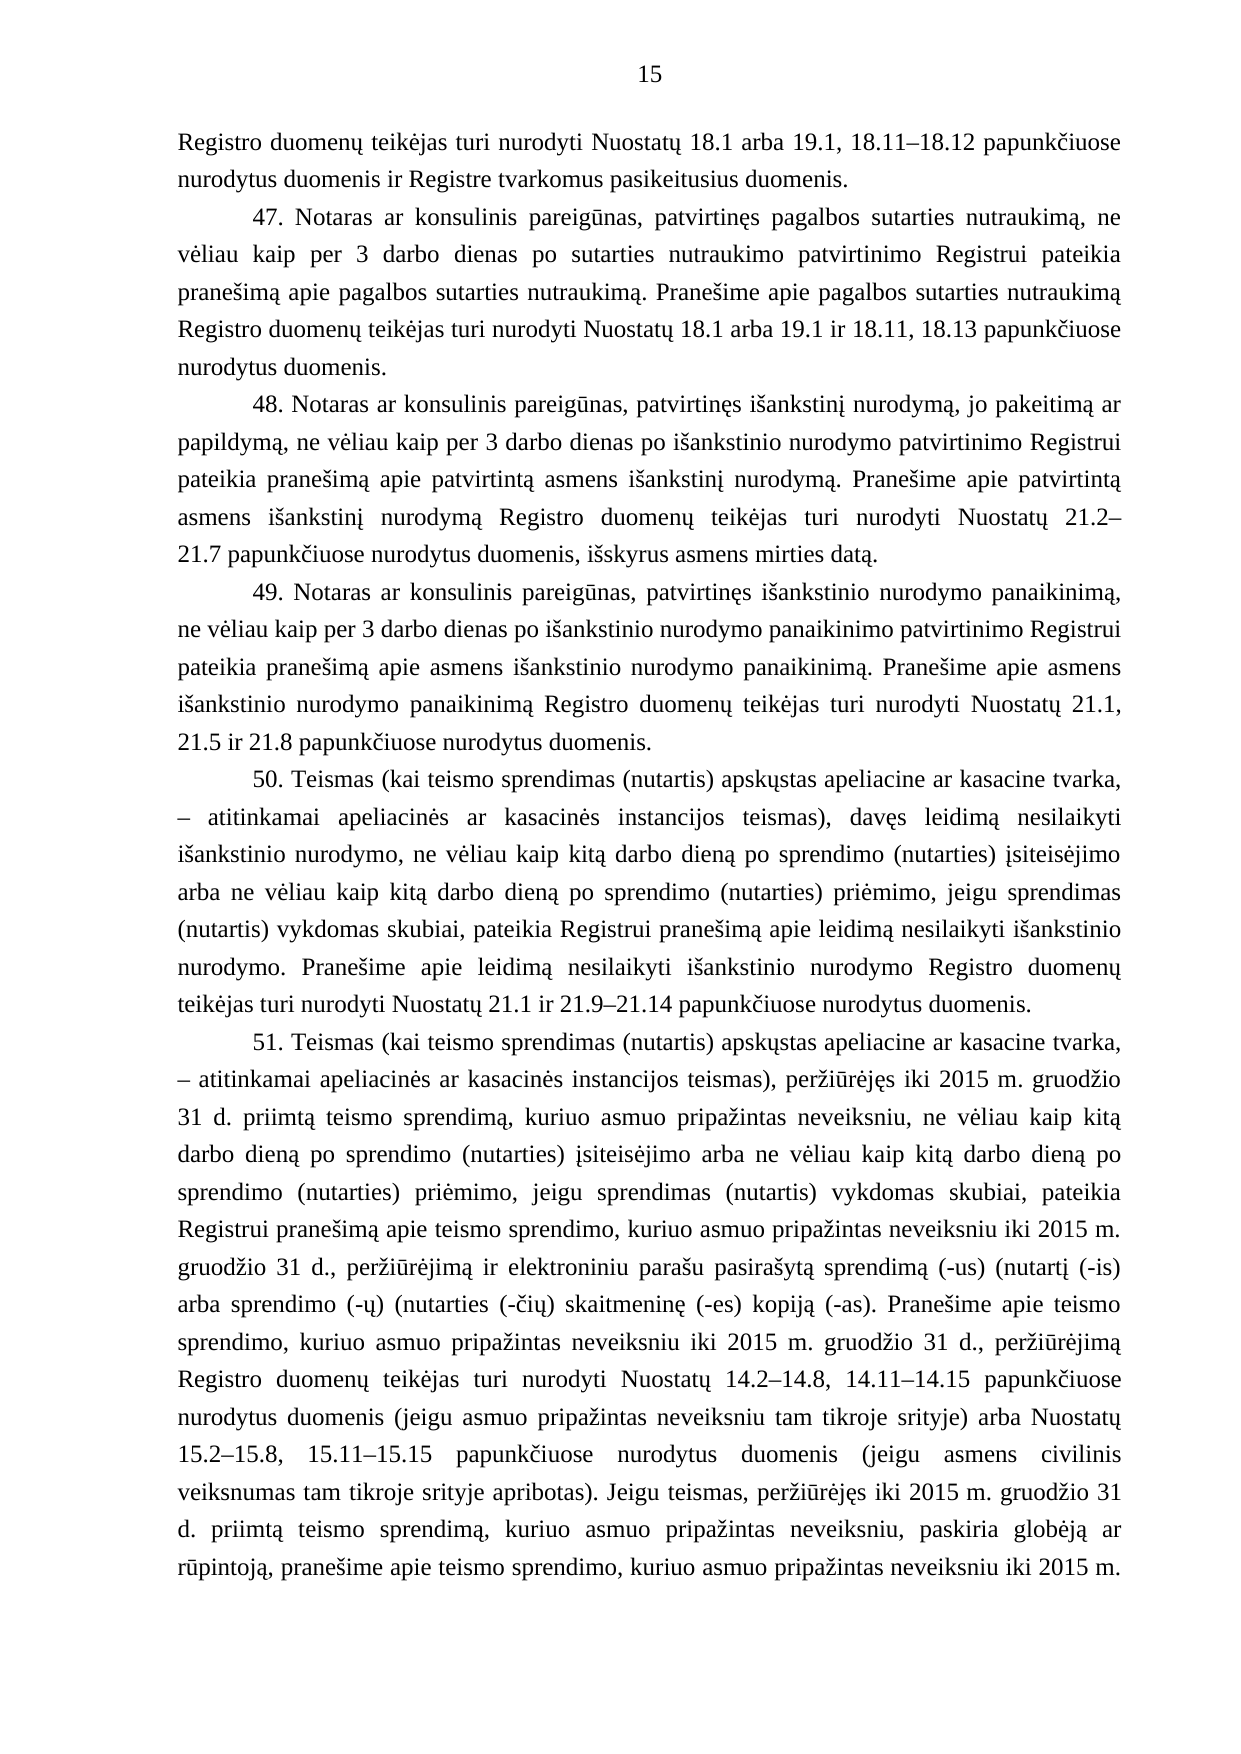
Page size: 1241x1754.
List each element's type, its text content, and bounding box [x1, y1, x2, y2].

text 49. Notaras ar konsulinis pareigūnas, patvirtinęs išankstinio nurodymo panaikinimą, ne vėliau kaip per 3 darbo dienas po išankstinio nurodymo panaikinimo patvirtinimo Registrui pateikia pranešimą apie asmens išankstinio nurodymo panaikinimą. Pranešime apie asmens išankstinio nurodymo panaikinimą Registro duomenų teikėjas turi nurodyti Nuostatų 21.1, 21.5 ir 21.8 papunkčiuose nurodytus duomenis. [177, 568, 1122, 756]
text 51. Teismas (kai teismo sprendimas (nutartis) apskųstas apeliacine ar kasacine tvarka, – atitinkamai apeliacinės ar kasacinės instancijos teismas), peržiūrėjęs iki 2015 m. gruodžio 31 d. priimtą teismo sprendimą, kuriuo asmuo pripažintas neveiksniu, ne vėliau kaip kitą darbo dieną po sprendimo (nutarties) įsiteisėjimo arba ne vėliau kaip kitą darbo dieną po sprendimo (nutarties) priėmimo, jeigu sprendimas (nutartis) vykdomas skubiai, pateikia Registrui pranešimą apie teismo sprendimo, kuriuo asmuo pripažintas neveiksniu iki 2015 m. gruodžio 31 d., peržiūrėjimą ir elektroniniu parašu pasirašytą sprendimą (-us) (nutartį (-is) arba sprendimo (-ų) (nutarties (-čių) skaitmeninę (-es) kopiją (-as). Pranešime apie teismo sprendimo, kuriuo asmuo pripažintas neveiksniu iki 2015 m. gruodžio 31 d., peržiūrėjimą Registro duomenų teikėjas turi nurodyti Nuostatų 14.2–14.8, 14.11–14.15 papunkčiuose nurodytus duomenis (jeigu asmuo pripažintas neveiksniu tam tikroje srityje) arba Nuostatų 15.2–15.8, 15.11–15.15 papunkčiuose nurodytus duomenis (jeigu asmens civilinis veiksnumas tam tikroje srityje apribotas). Jeigu teismas, peržiūrėjęs iki 2015 m. gruodžio 31 d. priimtą teismo sprendimą, kuriuo asmuo pripažintas neveiksniu, paskiria globėją ar rūpintoją, pranešime apie teismo sprendimo, kuriuo asmuo pripažintas neveiksniu iki 2015 m. [177, 1018, 1122, 1581]
text 50. Teismas (kai teismo sprendimas (nutartis) apskųstas apeliacine ar kasacine tvarka, – atitinkamai apeliacinės ar kasacinės instancijos teismas), davęs leidimą nesilaikyti išankstinio nurodymo, ne vėliau kaip kitą darbo dieną po sprendimo (nutarties) įsiteisėjimo arba ne vėliau kaip kitą darbo dieną po sprendimo (nutarties) priėmimo, jeigu sprendimas (nutartis) vykdomas skubiai, pateikia Registrui pranešimą apie leidimą nesilaikyti išankstinio nurodymo. Pranešime apie leidimą nesilaikyti išankstinio nurodymo Registro duomenų teikėjas turi nurodyti Nuostatų 21.1 ir 21.9–21.14 papunkčiuose nurodytus duomenis. [177, 756, 1122, 1018]
text Registro duomenų teikėjas turi nurodyti Nuostatų 18.1 arba 19.1, 18.11–18.12 papunkčiuose nurodytus duomenis ir Registre tvarkomus pasikeitusius duomenis. [177, 118, 1122, 193]
text 47. Notaras ar konsulinis pareigūnas, patvirtinęs pagalbos sutarties nutraukimą, ne vėliau kaip per 3 darbo dienas po sutarties nutraukimo patvirtinimo Registrui pateikia pranešimą apie pagalbos sutarties nutraukimą. Pranešime apie pagalbos sutarties nutraukimą Registro duomenų teikėjas turi nurodyti Nuostatų 18.1 arba 19.1 ir 18.11, 18.13 papunkčiuose nurodytus duomenis. [177, 193, 1122, 381]
text 48. Notaras ar konsulinis pareigūnas, patvirtinęs išankstinį nurodymą, jo pakeitimą ar papildymą, ne vėliau kaip per 3 darbo dienas po išankstinio nurodymo patvirtinimo Registrui pateikia pranešimą apie patvirtintą asmens išankstinį nurodymą. Pranešime apie patvirtintą asmens išankstinį nurodymą Registro duomenų teikėjas turi nurodyti Nuostatų 21.2–21.7 papunkčiuose nurodytus duomenis, išskyrus asmens mirties datą. [177, 381, 1122, 568]
